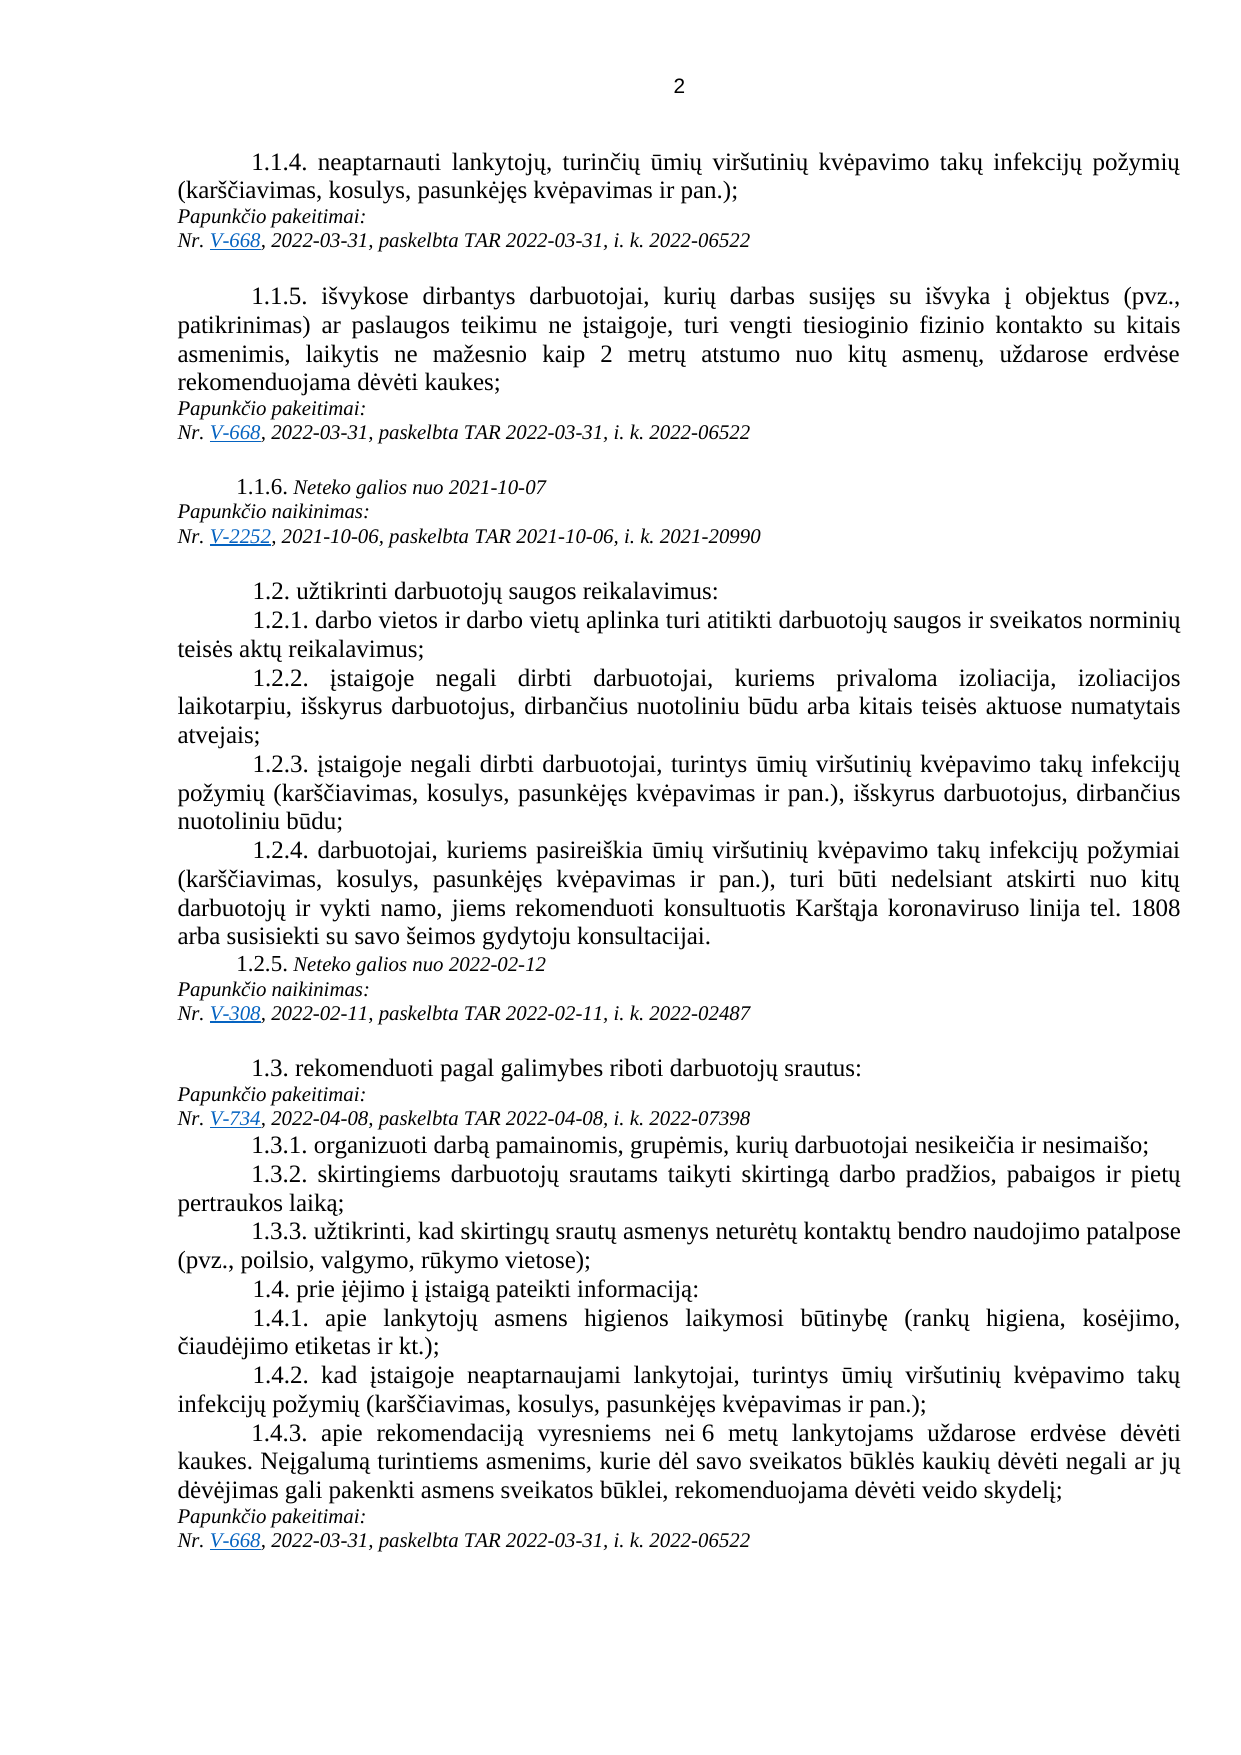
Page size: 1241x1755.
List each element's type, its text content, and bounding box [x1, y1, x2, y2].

text Papunkčio pakeitimai: [177, 1504, 1181, 1528]
text 1.4.3. apie rekomendaciją vyresniems nei 6 metų lankytojams uždarose erdvėse dėvėti kaukes. Neįgalumą turintiems asmenims, kurie dėl savo sveikatos būklės kaukių dėvėti negali ar jų dėvėjimas gali pakenkti asmens sveikatos būklei, rekomenduojama dėvėti veido skydelį; [177, 1418, 1181, 1504]
text Papunkčio pakeitimai: [177, 1082, 1181, 1106]
text Papunkčio pakeitimai: [177, 204, 1181, 228]
text Nr. V-734, 2022-04-08, paskelbta TAR 2022-04-08, i. k. 2022-07398 [177, 1106, 1181, 1130]
text Papunkčio naikinimas: [177, 976, 1181, 1001]
text 1.1.4. neaptarnauti lankytojų, turinčių ūmių viršutinių kvėpavimo takų infekcijų požymių (karščiavimas, kosulys, pasunkėjęs kvėpavimas ir pan.); [177, 147, 1181, 204]
text 1.4. prie įėjimo į įstaigą pateikti informaciją: [177, 1274, 1181, 1303]
text Nr. V-668, 2022-03-31, paskelbta TAR 2022-03-31, i. k. 2022-06522 [177, 1528, 1181, 1552]
text Papunkčio pakeitimai: [177, 396, 1181, 420]
text 1.3. rekomenduoti pagal galimybes riboti darbuotojų srautus: [177, 1053, 1181, 1082]
text Nr. V-2252, 2021-10-06, paskelbta TAR 2021-10-06, i. k. 2021-20990 [177, 523, 1181, 548]
text 1.2.3. įstaigoje negali dirbti darbuotojai, turintys ūmių viršutinių kvėpavimo takų infekcijų požymių (karščiavimas, kosulys, pasunkėjęs kvėpavimas ir pan.), išskyrus darbuotojus, dirbančius nuotoliniu būdu; [177, 749, 1181, 835]
text 1.2.5. Neteko galios nuo 2022-02-12 [177, 950, 1181, 976]
text 1.4.1. apie lankytojų asmens higienos laikymosi būtinybę (rankų higiena, kosėjimo, čiaudėjimo etiketas ir kt.); [177, 1303, 1181, 1360]
text 1.4.2. kad įstaigoje neaptarnaujami lankytojai, turintys ūmių viršutinių kvėpavimo takų infekcijų požymių (karščiavimas, kosulys, pasunkėjęs kvėpavimas ir pan.); [177, 1360, 1181, 1418]
text 1.3.3. užtikrinti, kad skirtingų srautų asmenys neturėtų kontaktų bendro naudojimo patalpose (pvz., poilsio, valgymo, rūkymo vietose); [177, 1216, 1181, 1274]
text 1.3.2. skirtingiems darbuotojų srautams taikyti skirtingą darbo pradžios, pabaigos ir pietų pertraukos laiką; [177, 1159, 1181, 1216]
text Papunkčio naikinimas: [177, 499, 1181, 523]
text Nr. V-308, 2022-02-11, paskelbta TAR 2022-02-11, i. k. 2022-02487 [177, 1001, 1181, 1024]
text 1.1.6. Neteko galios nuo 2021-10-07 [177, 473, 1181, 499]
text 1.2.4. darbuotojai, kuriems pasireiškia ūmių viršutinių kvėpavimo takų infekcijų požymiai (karščiavimas, kosulys, pasunkėjęs kvėpavimas ir pan.), turi būti nedelsiant atskirti nuo kitų darbuotojų ir vykti namo, jiems rekomenduoti konsultuotis Karštąja koronaviruso linija tel. 1808 arba susisiekti su savo šeimos gydytoju konsultacijai. [177, 835, 1181, 950]
text 1.2.2. įstaigoje negali dirbti darbuotojai, kuriems privaloma izoliacija, izoliacijos laikotarpiu, išskyrus darbuotojus, dirbančius nuotoliniu būdu arba kitais teisės aktuose numatytais atvejais; [177, 663, 1181, 749]
text 1.3.1. organizuoti darbą pamainomis, grupėmis, kurių darbuotojai nesikeičia ir nesimaišo; [177, 1130, 1181, 1159]
text 1.2.1. darbo vietos ir darbo vietų aplinka turi atitikti darbuotojų saugos ir sveikatos norminių teisės aktų reikalavimus; [177, 605, 1181, 663]
text Nr. V-668, 2022-03-31, paskelbta TAR 2022-03-31, i. k. 2022-06522 [177, 420, 1181, 444]
text 1.2. užtikrinti darbuotojų saugos reikalavimus: [177, 576, 1181, 605]
text Nr. V-668, 2022-03-31, paskelbta TAR 2022-03-31, i. k. 2022-06522 [177, 228, 1181, 252]
text 1.1.5. išvykose dirbantys darbuotojai, kurių darbas susijęs su išvyka į objektus (pvz., patikrinimas) ar paslaugos teikimu ne įstaigoje, turi vengti tiesioginio fizinio kontakto su kitais asmenimis, laikytis ne mažesnio kaip 2 metrų atstumo nuo kitų asmenų, uždarose erdvėse rekomenduojama dėvėti kaukes; [177, 281, 1181, 396]
